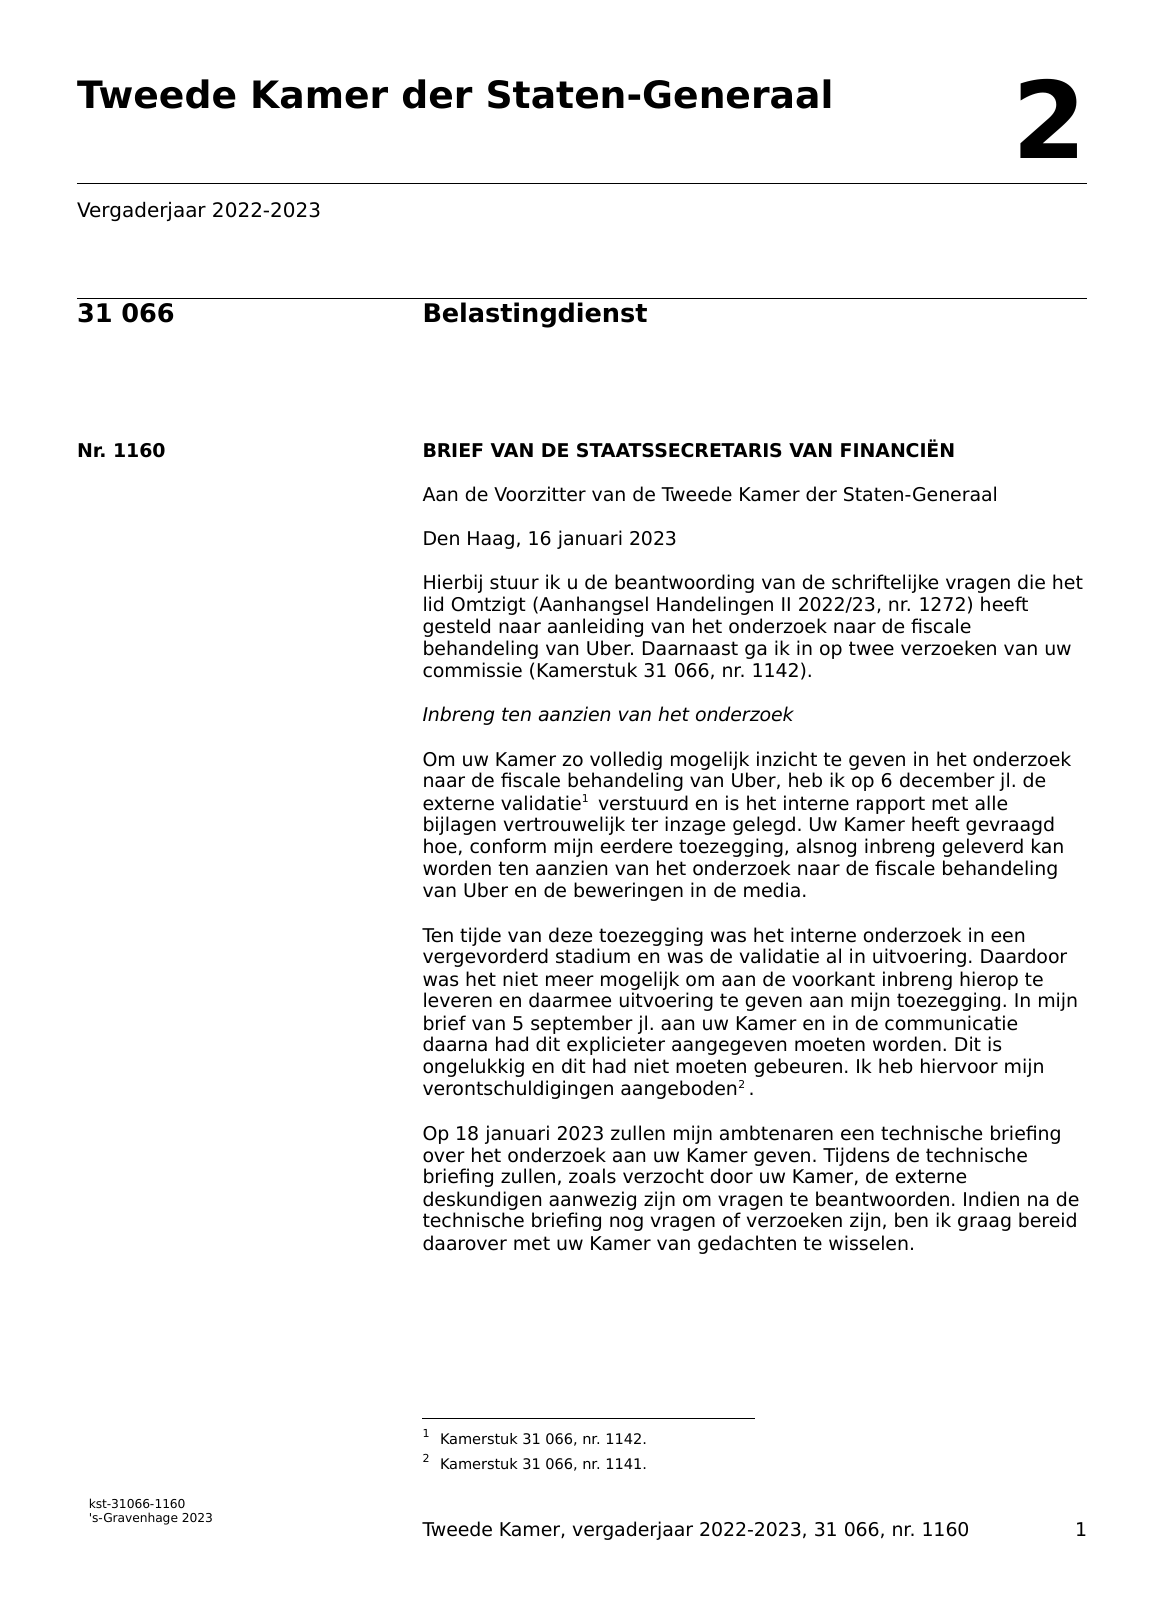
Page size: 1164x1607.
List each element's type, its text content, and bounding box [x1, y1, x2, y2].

subtitle Nr. 1160 BRIEF VAN DE STAATSSECRETARIS VAN FINANCIËN [77, 440, 1087, 462]
text Den Haag, 16 januari 2023 [422, 528, 1087, 550]
text Kamerstuk 31 066, nr. 1141. [422, 1452, 1087, 1474]
text 's-Gravenhage 2023 [88, 1511, 323, 1525]
text kst-31066-1160 [88, 1497, 323, 1511]
text Hierbij stuur ik u de beantwoording van de schriftelijke vragen die het lid Omtzigt (Aanhangsel Handelingen II 2022/23, nr. 1272) heeft gesteld naar aanleiding van het onderzoek naar de fiscale behandeling van Uber. Daarnaast ga ik in op twee verzoeken van uw commissie (Kamerstuk 31 066, nr. 1142). [422, 572, 1087, 682]
subtitle 31 066 Belastingdienst [77, 299, 1087, 329]
text Kamerstuk 31 066, nr. 1142. [422, 1427, 1087, 1449]
text Aan de Voorzitter van de Tweede Kamer der Staten-Generaal [422, 484, 1087, 506]
text Op 18 januari 2023 zullen mijn ambtenaren een technische briefing over het onderzoek aan uw Kamer geven. Tijdens de technische briefing zullen, zoals verzocht door uw Kamer, de externe deskundigen aanwezig zijn om vragen te beantwoorden. Indien na de technische briefing nog vragen of verzoeken zijn, ben ik graag bereid daarover met uw Kamer van gedachten te wisselen. [422, 1122, 1087, 1254]
text Om uw Kamer zo volledig mogelijk inzicht te geven in het onderzoek naar de fiscale behandeling van Uber, heb ik op 6 december jl. de externe validatie verstuurd en is het interne rapport met alle bijlagen vertrouwelijk ter inzage gelegd. Uw Kamer heeft gevraagd hoe, conform mijn eerdere toezegging, alsnog inbreng geleverd kan worden ten aanzien van het onderzoek naar de fiscale behandeling van Uber en de beweringen in de media. [422, 748, 1087, 902]
table_header 2 [886, 59, 1087, 183]
text Ten tijde van deze toezegging was het interne onderzoek in een vergevorderd stadium en was de validatie al in uitvoering. Daardoor was het niet meer mogelijk om aan de voorkant inbreng hierop te leveren en daarmee uitvoering te geven aan mijn toezegging. In mijn brief van 5 september jl. aan uw Kamer en in de communicatie daarna had dit explicieter aangegeven moeten worden. Dit is ongelukkig en dit had niet moeten gebeuren. Ik heb hiervoor mijn verontschuldigingen aangeboden. [422, 924, 1087, 1100]
subtitle Inbreng ten aanzien van het onderzoek [422, 704, 1087, 726]
table_cell Vergaderjaar 2022-2023 [77, 184, 1087, 298]
table_header Tweede Kamer der Staten-Generaal [77, 59, 886, 183]
